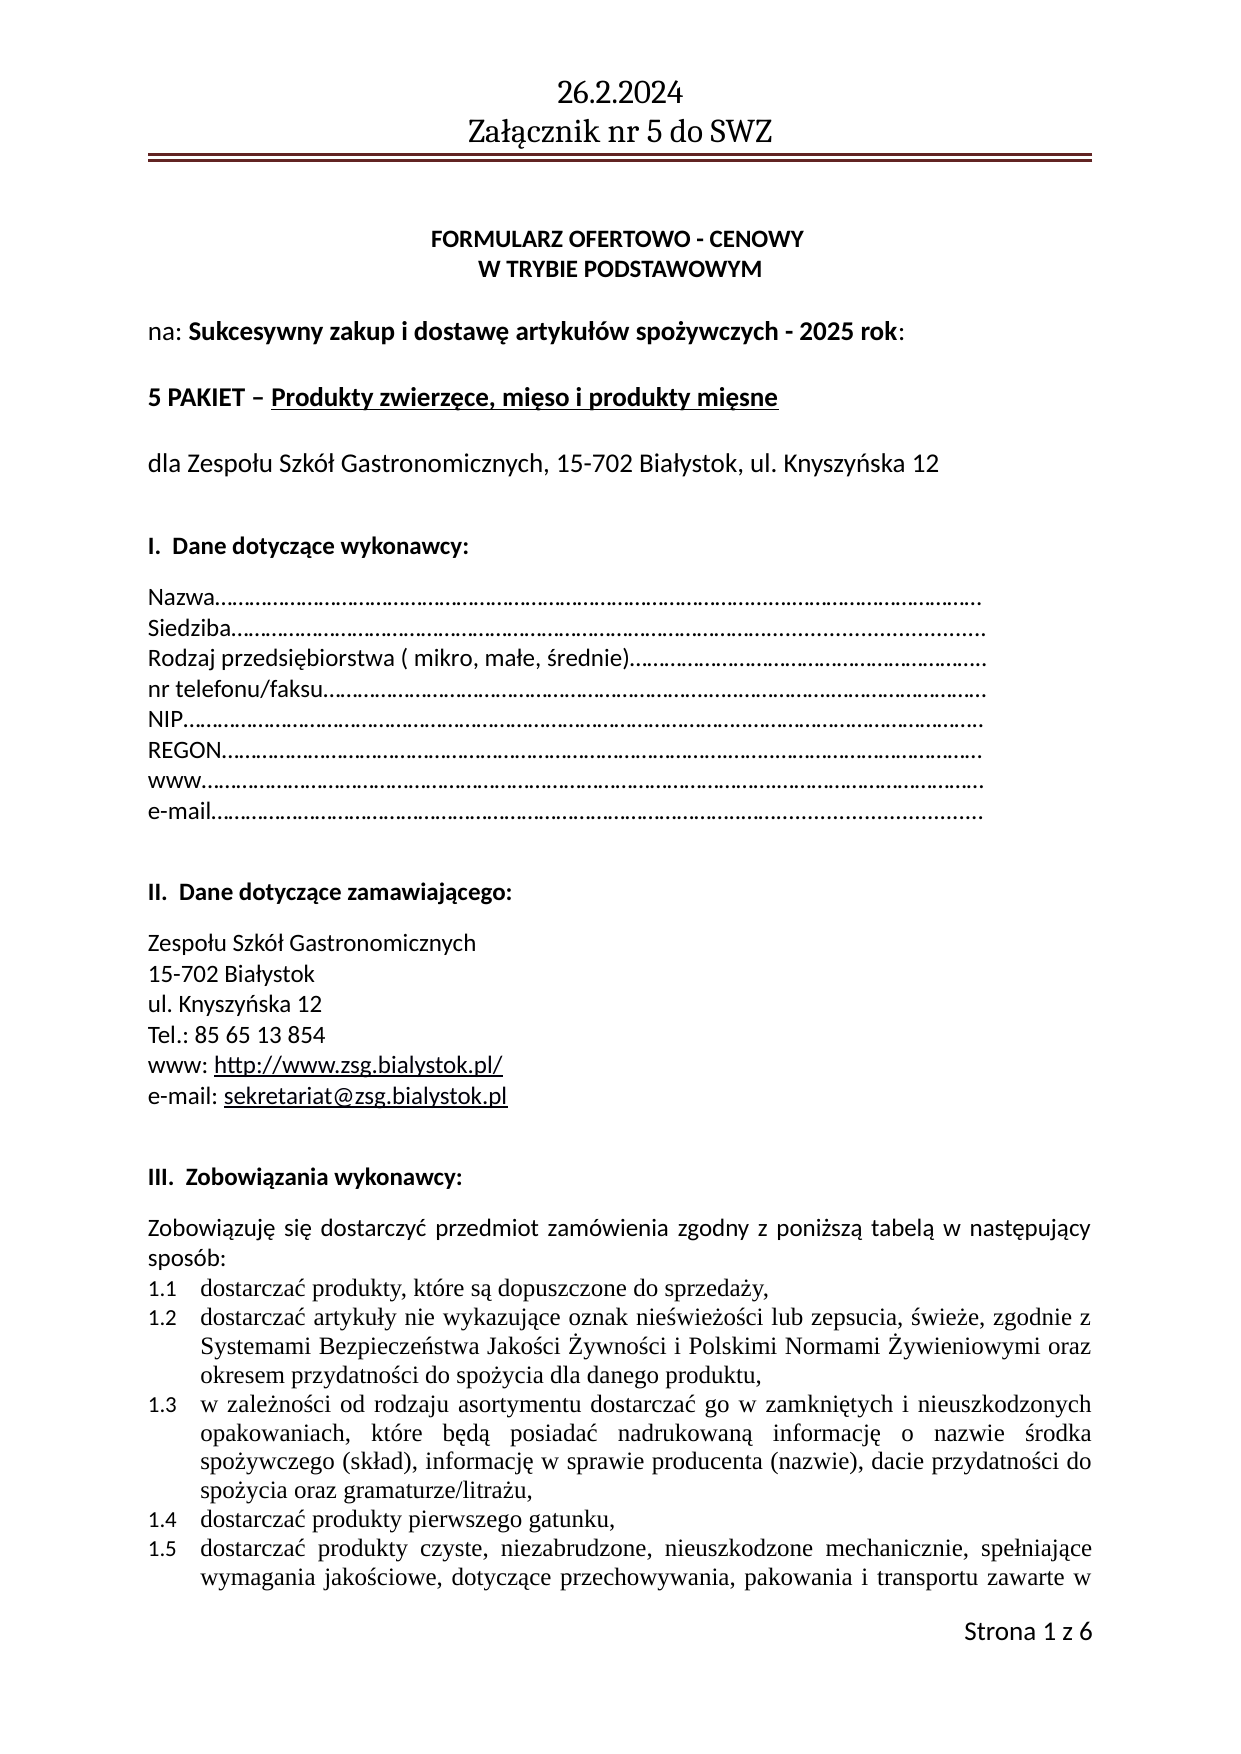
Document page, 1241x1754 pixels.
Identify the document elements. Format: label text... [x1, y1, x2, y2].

text FORMULARZ OFERTOWO - CENOWY W TRYBIE PODSTAWOWYM [148, 223, 1092, 284]
text e-mail: sekretariat@zsg.bialystok.pl [148, 1080, 1092, 1110]
list w zależności od rodzaju asortymentu dostarczać go w zamkniętych i nieuszkodzonych opakowaniach, które będą posiadać nadrukowaną informację o nazwie środka spożywczego (skład), informację w sprawie producenta (nazwie), dacie przydatności do spożycia oraz gramaturze/litrażu, [148, 1389, 1092, 1504]
text na: Sukcesywny zakup i dostawę artykułów spożywczych - 2025 rok: [148, 314, 1092, 348]
text Tel.: 85 65 13 854 [148, 1019, 1092, 1049]
list dostarczać produkty pierwszego gatunku, [148, 1504, 1092, 1533]
text Nazwa…………………………………………………………………………………...….…………………………… [148, 581, 1092, 612]
text nr telefonu/faksu………………………………………………………….…..…………….……………………… [148, 673, 1092, 703]
text 15-702 Białystok ul. Knyszyńska 12 [148, 958, 1092, 1019]
text NIP……………………………………………………………………………………..………………………………….. [148, 703, 1092, 734]
text 5 PAKIET – Produkty zwierzęce, mięso i produkty mięsne [148, 381, 1092, 414]
text III. Zobowiązania wykonawcy: [148, 1161, 1092, 1192]
text Zobowiązuję się dostarczyć przedmiot zamówienia zgodny z poniższą tabelą w następujący sposób: [148, 1212, 1092, 1273]
text Siedziba…………………………………………………………………………………................................... [148, 612, 1092, 642]
list dostarczać produkty czyste, niezabrudzone, nieuszkodzone mechanicznie, spełniające wymagania jakościowe, dotyczące przechowywania, pakowania i transportu zawarte w [148, 1533, 1092, 1591]
list dostarczać produkty, które są dopuszczone do sprzedaży, [148, 1273, 1092, 1302]
text www……………………………………………………………………………………….……………………………… [148, 764, 1092, 795]
list dostarczać artykuły nie wykazujące oznak nieświeżości lub zepsucia, świeże, zgodnie z Systemami Bezpieczeństwa Jakości Żywności i Polskimi Normami Żywieniowymi oraz okresem przydatności do spożycia dla danego produktu, [148, 1302, 1092, 1389]
text dla Zespołu Szkół Gastronomicznych, 15-702 Białystok, ul. Knyszyńska 12 [148, 447, 1092, 480]
text II. Dane dotyczące zamawiającego: [148, 876, 1092, 907]
text Rodzaj przedsiębiorstwa ( mikro, małe, średnie)…………………………………………………….. [148, 642, 1092, 673]
text REGON…………………………………………………………………………….……..……………………………… [148, 734, 1092, 764]
text www: http://www.zsg.bialystok.pl/ [148, 1049, 1092, 1080]
text I. Dane dotyczące wykonawcy: [148, 531, 1092, 561]
text e-mail………………………………………………………………………………..……................................. [148, 795, 1092, 826]
text Zespołu Szkół Gastronomicznych [148, 927, 1092, 958]
